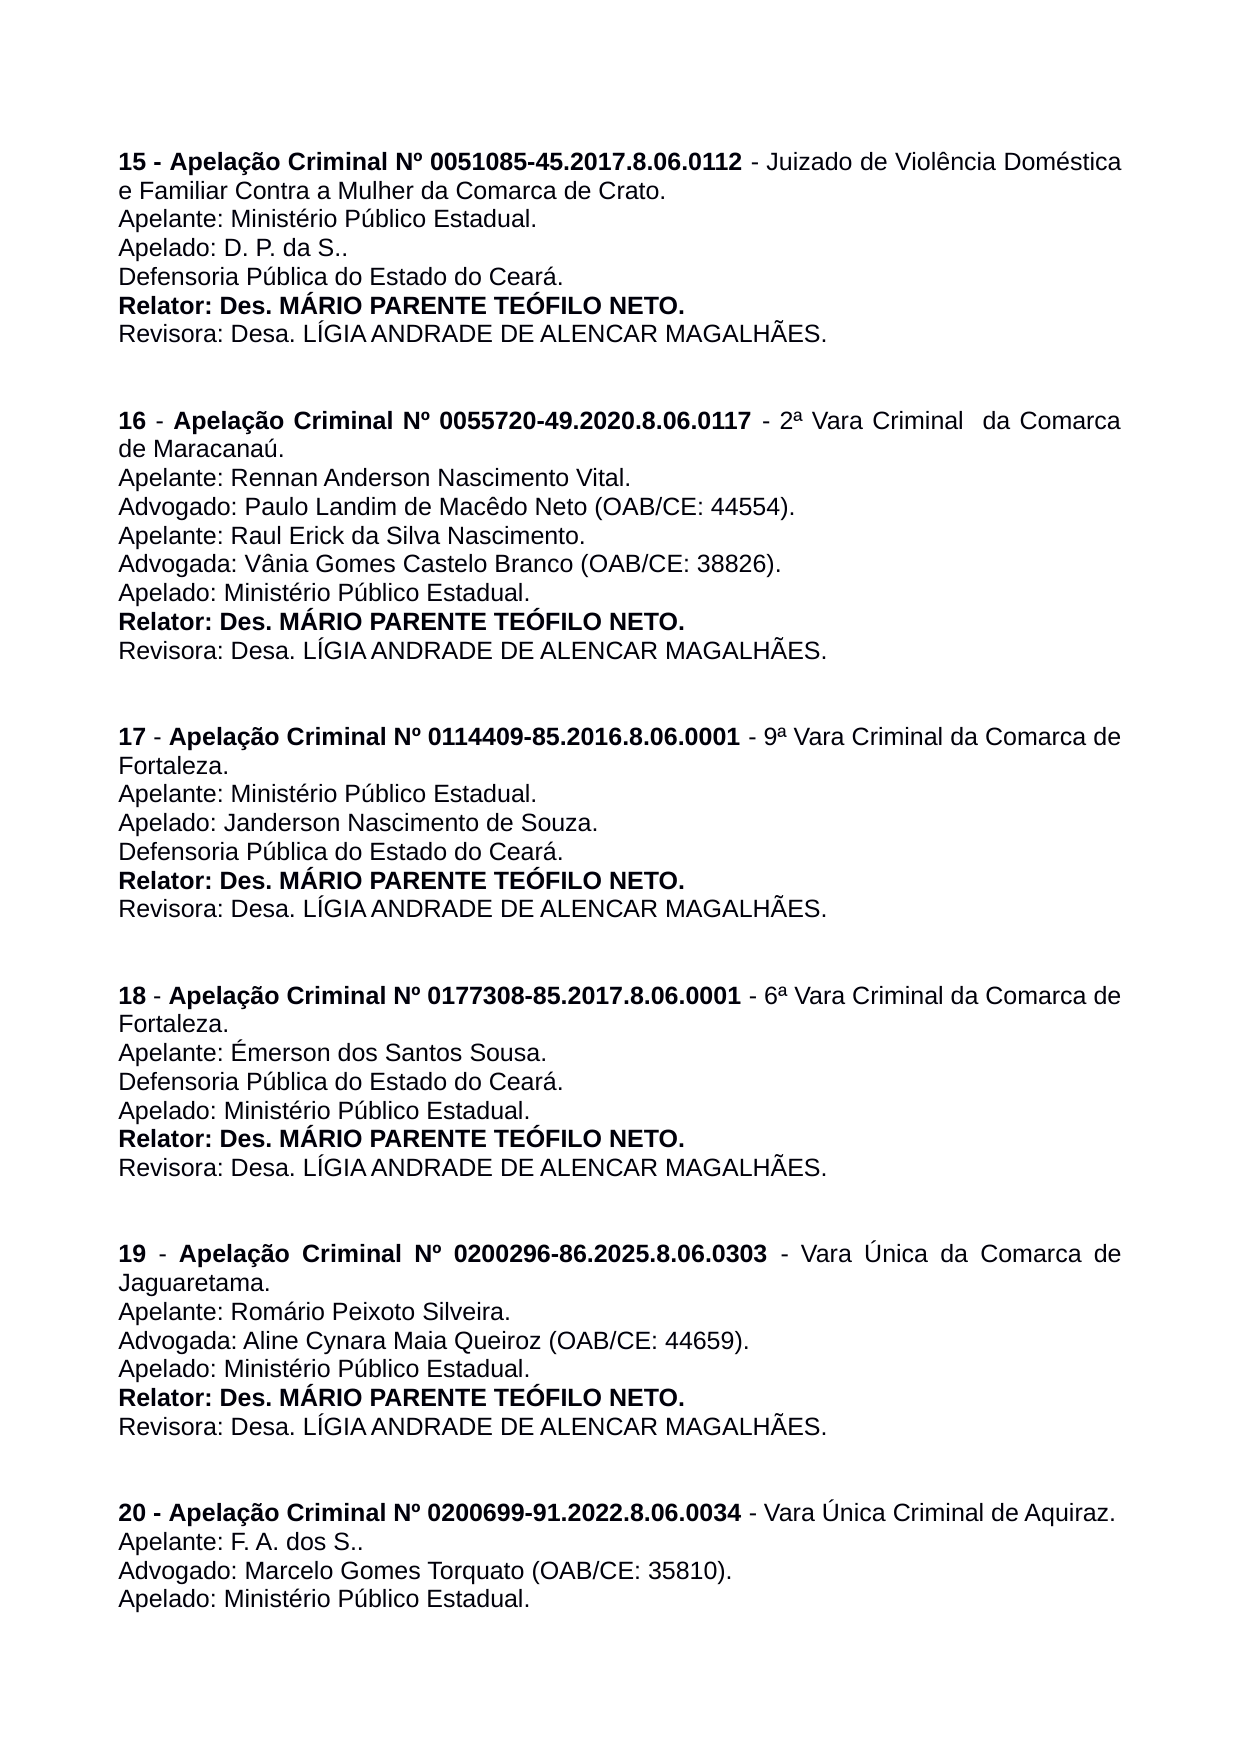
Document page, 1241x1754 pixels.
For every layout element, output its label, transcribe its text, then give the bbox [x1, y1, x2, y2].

text Apelante: Ministério Público Estadual. [118, 204, 1122, 233]
text Defensoria Pública do Estado do Ceará. [118, 262, 1122, 291]
text Advogada: Aline Cynara Maia Queiroz (OAB/CE: 44659). [118, 1326, 1122, 1354]
text Relator: Des. MÁRIO PARENTE TEÓFILO NETO. [118, 607, 1122, 636]
text Apelado: Janderson Nascimento de Souza. [118, 808, 1122, 837]
text Relator: Des. MÁRIO PARENTE TEÓFILO NETO. [118, 291, 1122, 319]
text 20 - Apelação Criminal Nº 0200699-91.2022.8.06.0034 - Vara Única Criminal de Aquiraz. [118, 1498, 1122, 1527]
text 19 - Apelação Criminal Nº 0200296-86.2025.8.06.0303 - Vara Única da Comarca de Jaguaretama. [118, 1239, 1122, 1297]
text Defensoria Pública do Estado do Ceará. [118, 837, 1122, 866]
text Advogada: Vânia Gomes Castelo Branco (OAB/CE: 38826). [118, 549, 1122, 578]
text Apelante: Émerson dos Santos Sousa. [118, 1038, 1122, 1067]
text Apelado: Ministério Público Estadual. [118, 1354, 1122, 1383]
text Apelante: Raul Erick da Silva Nascimento. [118, 521, 1122, 549]
text Apelado: Ministério Público Estadual. [118, 1584, 1122, 1613]
text Revisora: Desa. LÍGIA ANDRADE DE ALENCAR MAGALHÃES. [118, 894, 1122, 923]
text Relator: Des. MÁRIO PARENTE TEÓFILO NETO. [118, 866, 1122, 894]
text Revisora: Desa. LÍGIA ANDRADE DE ALENCAR MAGALHÃES. [118, 1412, 1122, 1441]
text Apelante: Ministério Público Estadual. [118, 779, 1122, 808]
text Apelado: Ministério Público Estadual. [118, 1096, 1122, 1124]
text Apelante: F. A. dos S.. [118, 1527, 1122, 1556]
text Advogado: Paulo Landim de Macêdo Neto (OAB/CE: 44554). [118, 492, 1122, 521]
text 17 - Apelação Criminal Nº 0114409-85.2016.8.06.0001 - 9ª Vara Criminal da Comarca de Fortaleza. [118, 722, 1122, 779]
text 18 - Apelação Criminal Nº 0177308-85.2017.8.06.0001 - 6ª Vara Criminal da Comarca de Fortaleza. [118, 981, 1122, 1038]
text Revisora: Desa. LÍGIA ANDRADE DE ALENCAR MAGALHÃES. [118, 1153, 1122, 1182]
text Relator: Des. MÁRIO PARENTE TEÓFILO NETO. [118, 1383, 1122, 1412]
text Defensoria Pública do Estado do Ceará. [118, 1067, 1122, 1096]
text Apelante: Rennan Anderson Nascimento Vital. [118, 463, 1122, 492]
text Apelado: Ministério Público Estadual. [118, 578, 1122, 607]
text Revisora: Desa. LÍGIA ANDRADE DE ALENCAR MAGALHÃES. [118, 319, 1122, 348]
text Revisora: Desa. LÍGIA ANDRADE DE ALENCAR MAGALHÃES. [118, 636, 1122, 664]
text Advogado: Marcelo Gomes Torquato (OAB/CE: 35810). [118, 1556, 1122, 1584]
text 16 - Apelação Criminal Nº 0055720-49.2020.8.06.0117 - 2ª Vara Criminal da Comarca de Maracanaú. [118, 406, 1122, 463]
text 15 - Apelação Criminal Nº 0051085-45.2017.8.06.0112 - Juizado de Violência Doméstica e Familiar Contra a Mulher da Comarca de Crato. [118, 147, 1122, 204]
text Relator: Des. MÁRIO PARENTE TEÓFILO NETO. [118, 1124, 1122, 1153]
text Apelante: Romário Peixoto Silveira. [118, 1297, 1122, 1326]
text Apelado: D. P. da S.. [118, 233, 1122, 262]
